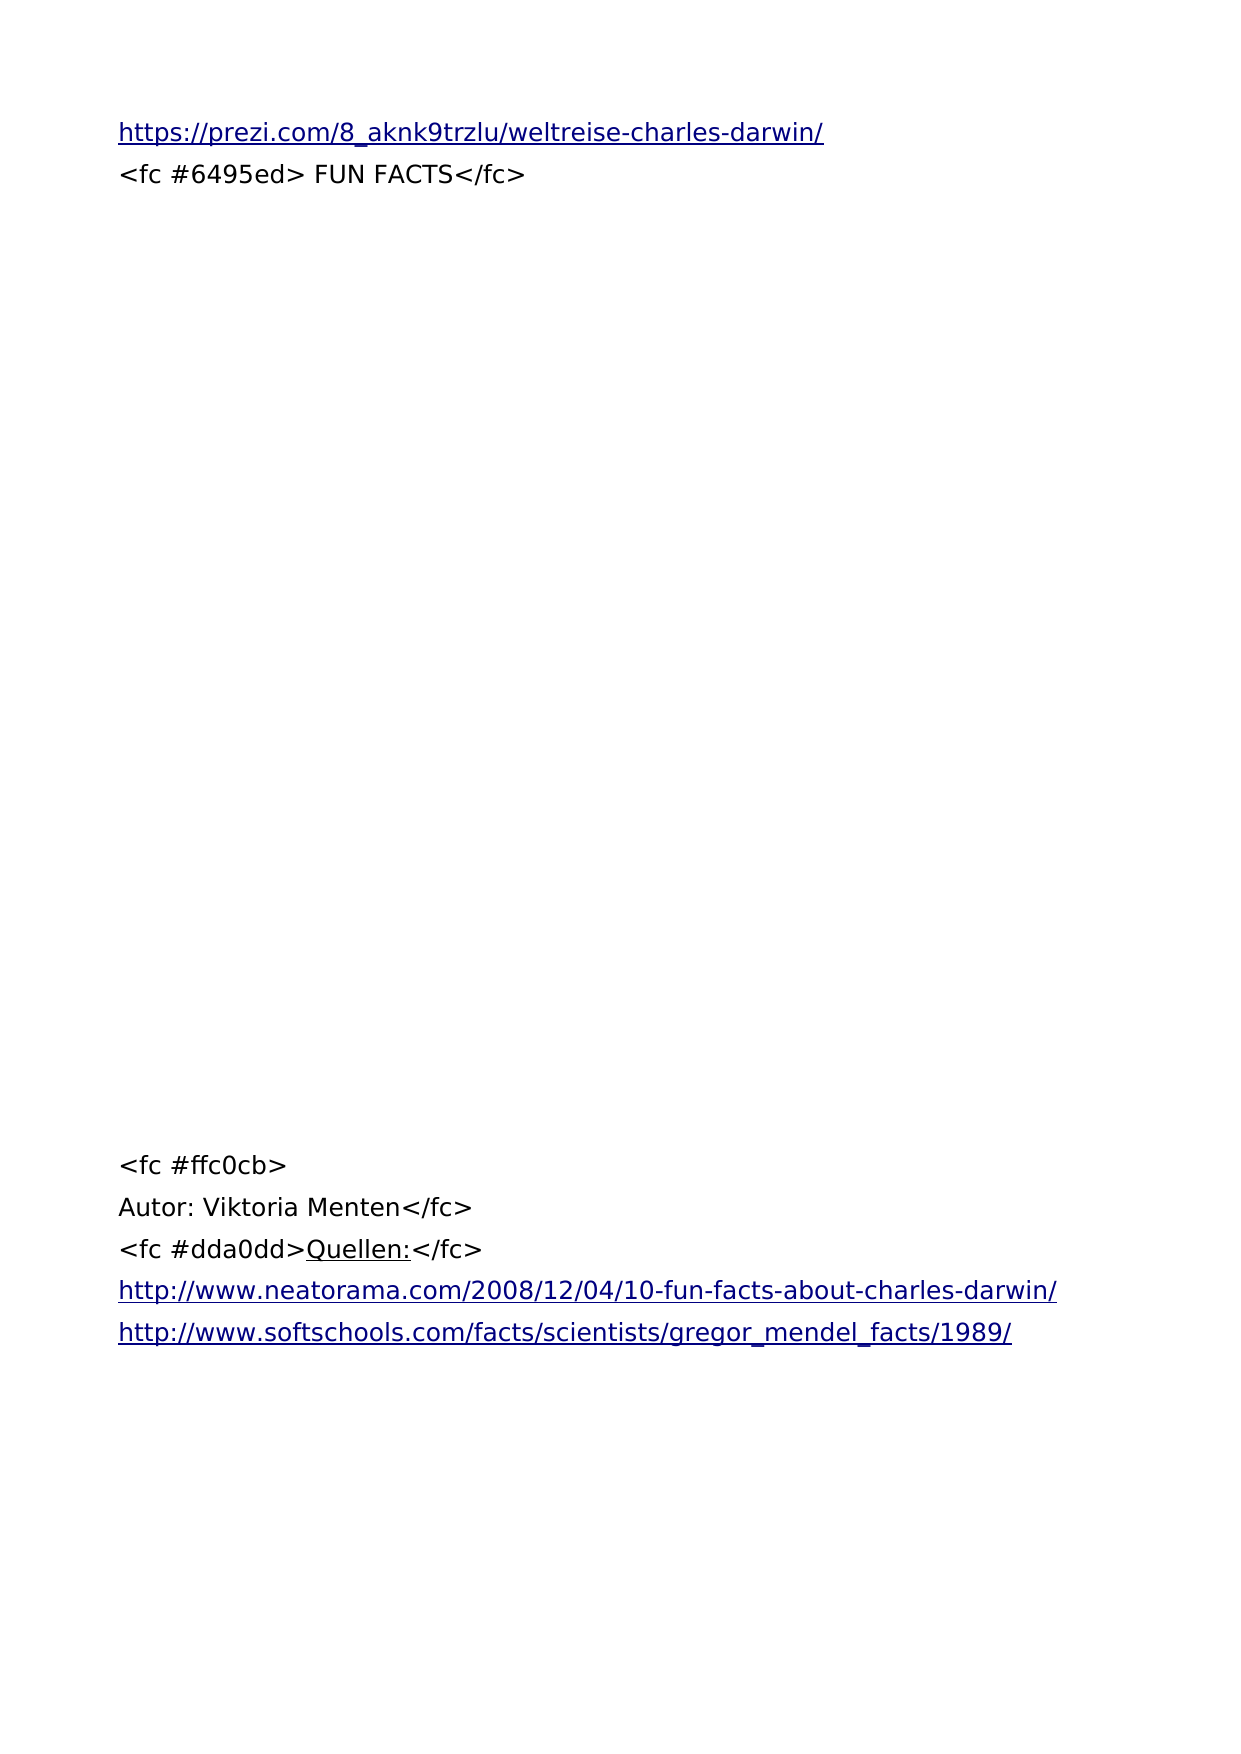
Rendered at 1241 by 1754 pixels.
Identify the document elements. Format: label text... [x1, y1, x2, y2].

text <fc #dda0dd>Quellen:</fc> [118, 1235, 1122, 1264]
text https://prezi.com/8_aknk9trzlu/weltreise-charles-darwin/ [118, 118, 1122, 147]
text <fc #6495ed> FUN FACTS</fc> [118, 160, 1122, 189]
text Autor: Viktoria Menten</fc> [118, 1193, 1122, 1222]
text http://www.neatorama.com/2008/12/04/10-fun-facts-about-charles-darwin/ [118, 1276, 1122, 1306]
text <fc #ffc0cb> [118, 1151, 1122, 1181]
text http://www.softschools.com/facts/scientists/gregor_mendel_facts/1989/ [118, 1318, 1122, 1347]
